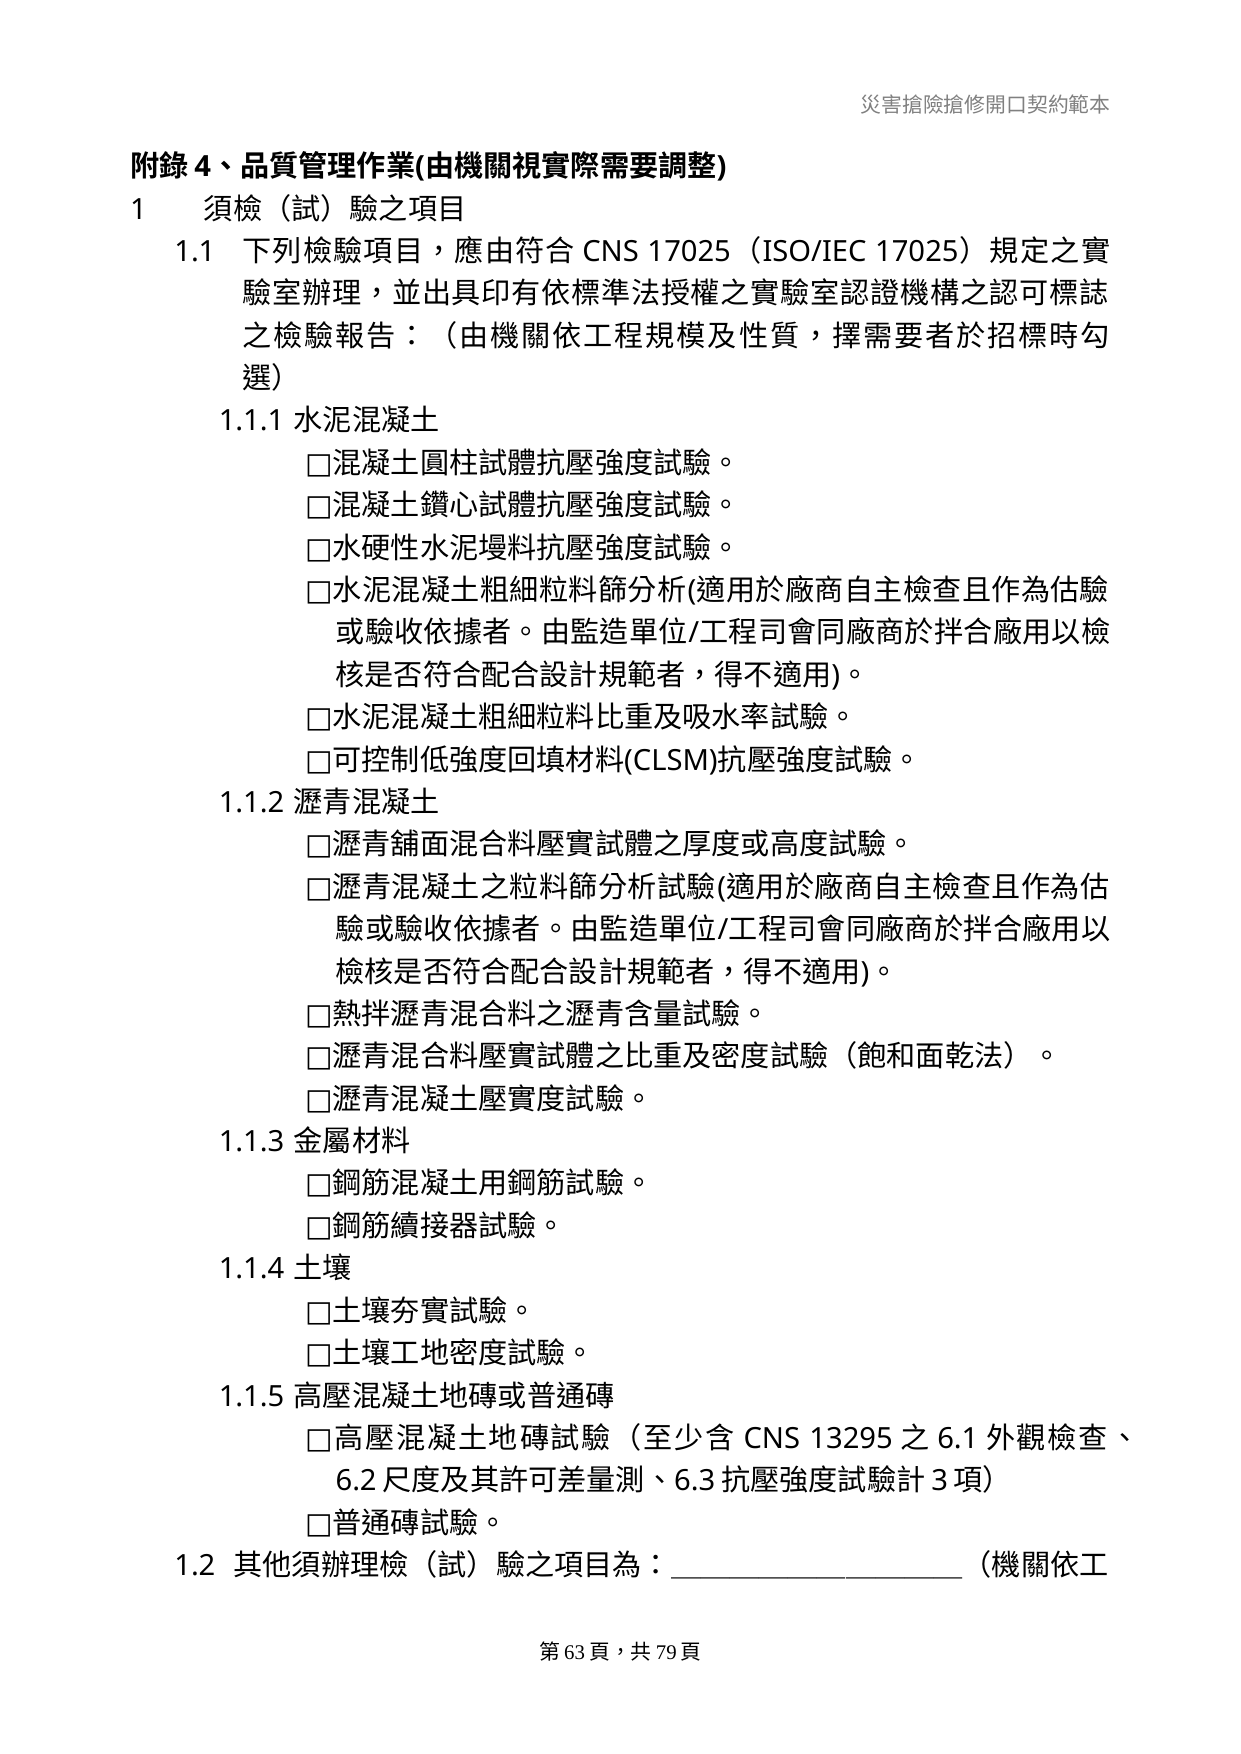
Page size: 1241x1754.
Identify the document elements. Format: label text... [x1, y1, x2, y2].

text □瀝青混凝土壓實度試驗。 [305, 1075, 1110, 1118]
text □熱拌瀝青混合料之瀝青含量試驗。 [305, 991, 1110, 1033]
list 水泥混凝土 [218, 397, 1110, 439]
text □普通磚試驗。 [305, 1499, 1110, 1542]
text □混凝土鑽心試體抗壓強度試驗。 [305, 482, 1110, 524]
list 金屬材料 [218, 1118, 1110, 1160]
list 其他須辦理檢（試）驗之項目為：＿＿＿＿＿＿＿＿＿＿（機關依工 [174, 1542, 1110, 1584]
list 高壓混凝土地磚或普通磚 [218, 1372, 1110, 1414]
text □鋼筋續接器試驗。 [305, 1202, 1110, 1245]
list 土壤 [218, 1245, 1110, 1287]
text □高壓混凝土地磚試驗（至少含CNS 13295之6.1外觀檢查、6.2尺度及其許可差量測、6.3抗壓強度試驗計3項） [305, 1414, 1110, 1499]
text 附錄4、品質管理作業(由機關視實際需要調整) [130, 143, 1110, 185]
text □瀝青舖面混合料壓實試體之厚度或高度試驗。 [305, 821, 1110, 863]
text □鋼筋混凝土用鋼筋試驗。 [305, 1160, 1110, 1202]
list 下列檢驗項目，應由符合CNS 17025（ISO/IEC 17025）規定之實驗室辦理，並出具印有依標準法授權之實驗室認證機構之認可標誌之檢驗報告：（由機關依工程規模及性質，擇需要者於招標時勾選） [174, 228, 1110, 397]
list 瀝青混凝土 [218, 778, 1110, 821]
text □水泥混凝土粗細粒料比重及吸水率試驗。 [305, 694, 1110, 736]
text □瀝青混合料壓實試體之比重及密度試驗（飽和面乾法）。 [305, 1033, 1110, 1075]
text □土壤工地密度試驗。 [305, 1330, 1110, 1372]
text □混凝土圓柱試體抗壓強度試驗。 [305, 439, 1110, 482]
text □瀝青混凝土之粒料篩分析試驗(適用於廠商自主檢查且作為估驗或驗收依據者。由監造單位/工程司會同廠商於拌合廠用以檢核是否符合配合設計規範者，得不適用)。 [305, 863, 1110, 991]
text □水泥混凝土粗細粒料篩分析(適用於廠商自主檢查且作為估驗或驗收依據者。由監造單位/工程司會同廠商於拌合廠用以檢核是否符合配合設計規範者，得不適用)。 [305, 567, 1110, 694]
text □可控制低強度回填材料(CLSM)抗壓強度試驗。 [305, 736, 1110, 778]
text □水硬性水泥墁料抗壓強度試驗。 [305, 524, 1110, 567]
list 須檢（試）驗之項目 [130, 185, 1110, 228]
text □土壤夯實試驗。 [305, 1287, 1110, 1330]
